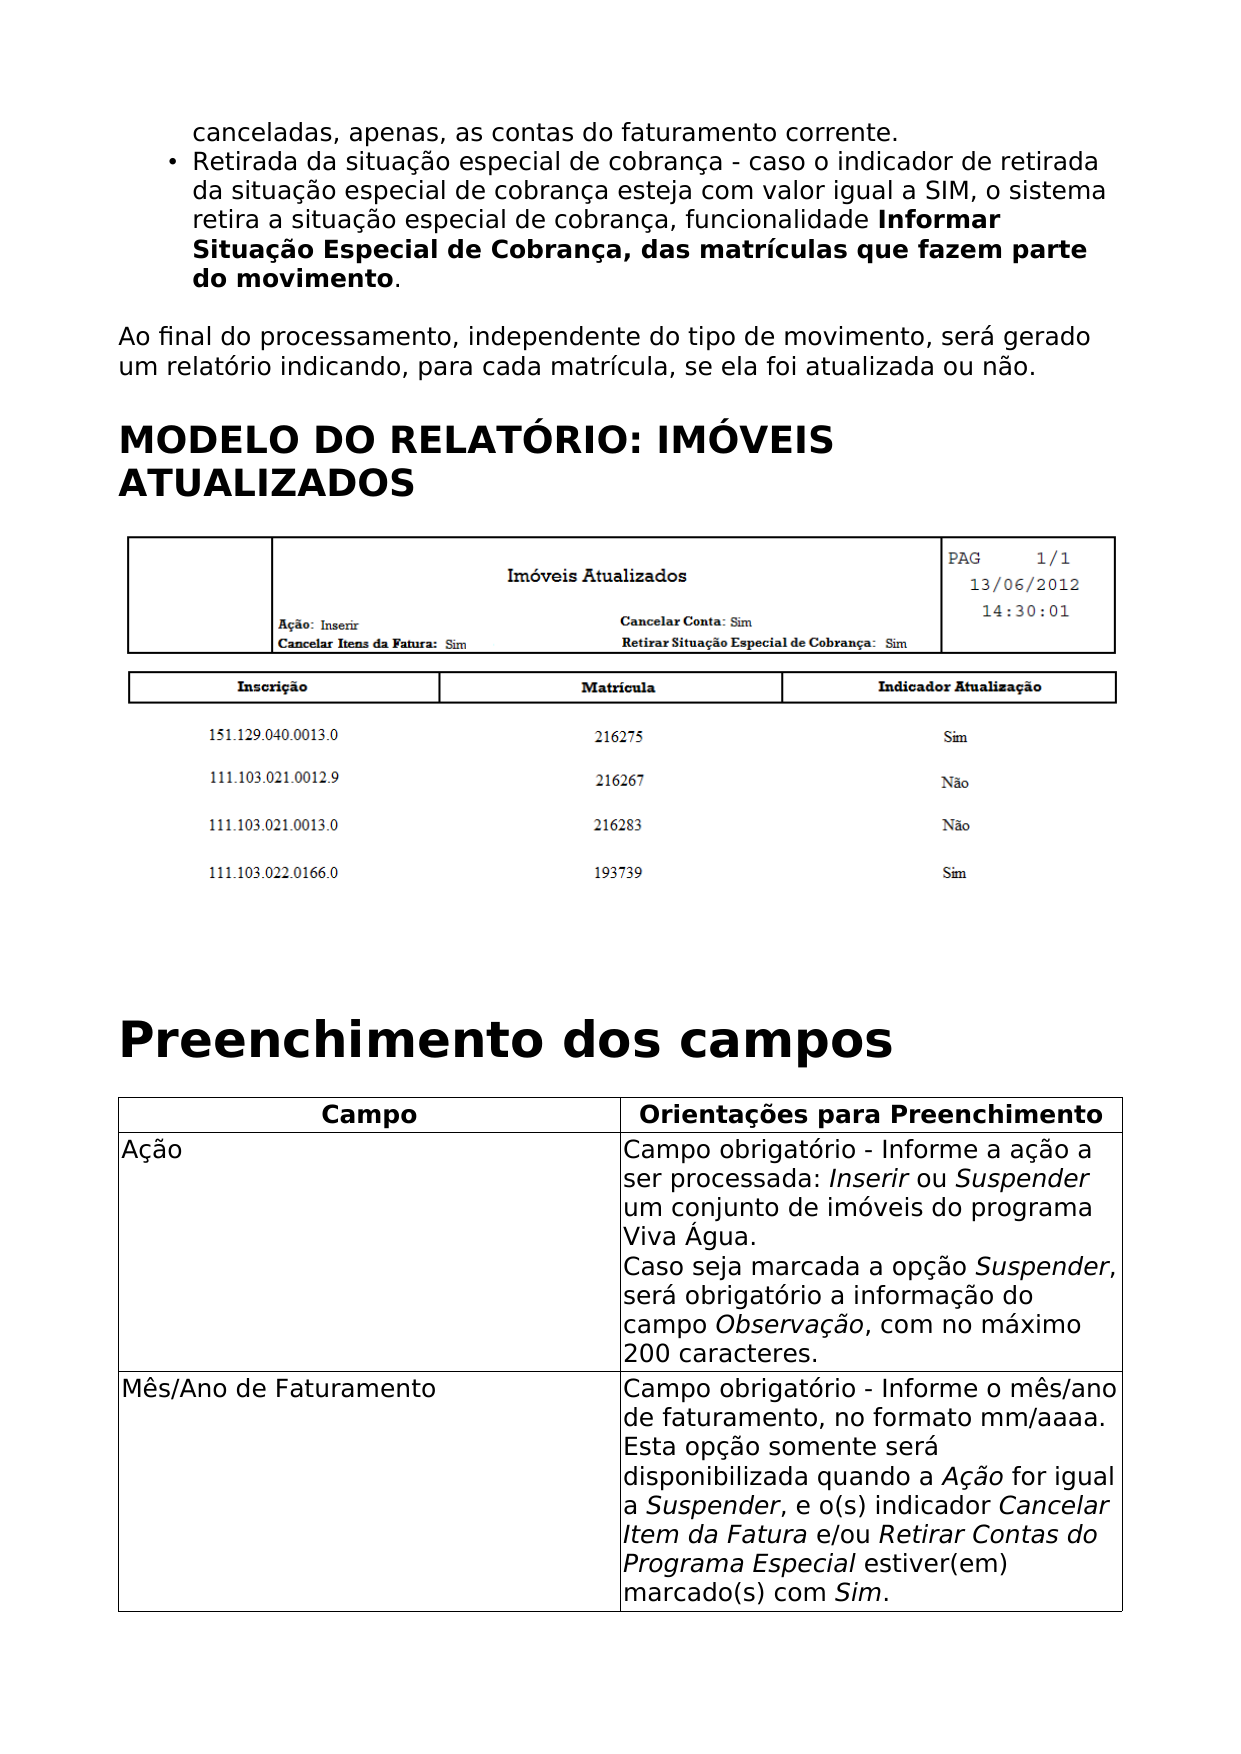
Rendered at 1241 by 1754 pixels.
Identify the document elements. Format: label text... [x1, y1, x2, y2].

table_cell Campo obrigatório - Informe o mês/ano de faturamento, no formato mm/aaaa. Esta opção somente será disponibilizada quando a Ação for igual a Suspender, e o(s) indicador Cancelar Item da Fatura e/ou Retirar Contas do Programa Especial estiver(em) marcado(s) com Sim. [621, 1372, 1122, 1611]
table_cell Mês/Ano de Faturamento [119, 1372, 620, 1611]
table_header Orientações para Preenchimento [621, 1098, 1122, 1132]
table_cell Ação [119, 1133, 620, 1371]
subtitle MODELO DO RELATÓRIO: IMÓVEIS ATUALIZADOS [118, 418, 1122, 506]
table_header Campo [119, 1098, 620, 1132]
list canceladas, apenas, as contas do faturamento corrente. [177, 118, 1122, 147]
text Ao final do processamento, independente do tipo de movimento, será gerado um relatório indicando, para cada matrícula, se ela foi atualizada ou não. [118, 323, 1122, 381]
list Retirada da situação especial de cobrança - caso o indicador de retirada da situação especial de cobrança esteja com valor igual a SIM, o sistema retira a situação especial de cobrança, funcionalidade Informar Situação Especial de Cobrança, das matrículas que fazem parte do movimento. [177, 147, 1122, 293]
subtitle Preenchimento dos campos [118, 1011, 1122, 1069]
picture [118, 518, 1123, 945]
table_cell Campo obrigatório - Informe a ação a ser processada: Inserir ou Suspender um conjunto de imóveis do programa Viva Água. Caso seja marcada a opção Suspender, será obrigatório a informação do campo Observação, com no máximo 200 caracteres. [621, 1133, 1122, 1371]
